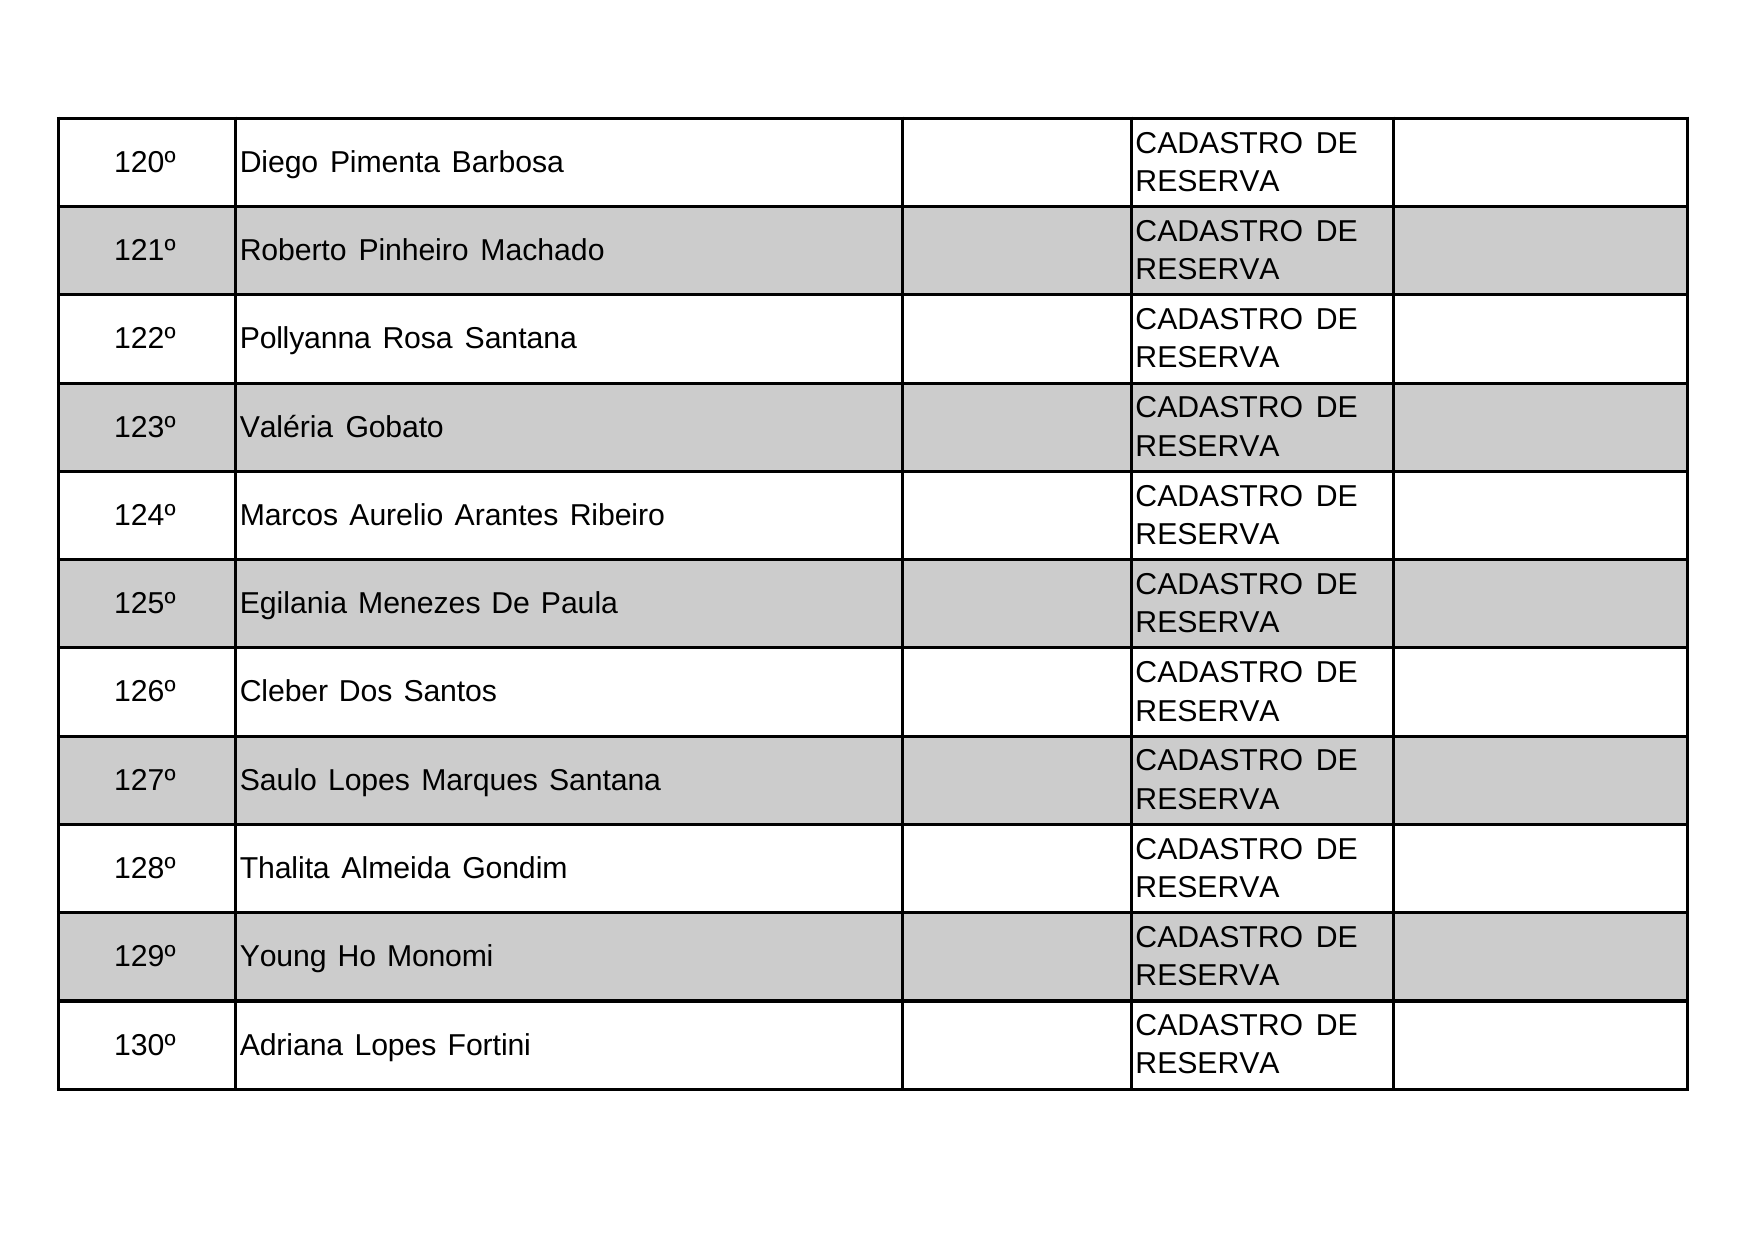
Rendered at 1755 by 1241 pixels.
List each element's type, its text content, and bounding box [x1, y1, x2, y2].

table_cell [1395, 826, 1686, 911]
table_cell 126º [60, 649, 234, 734]
table_cell 129º [60, 914, 234, 999]
table_cell CADASTRO DE RESERVA [1133, 208, 1392, 293]
table_cell 123º [60, 385, 234, 470]
table_cell [1395, 561, 1686, 646]
table_cell 122º [60, 296, 234, 382]
table_cell [904, 296, 1130, 382]
table_cell 127º [60, 738, 234, 823]
table_cell [1395, 296, 1686, 382]
table_cell [1395, 1003, 1686, 1087]
table_header Diego Pimenta Barbosa [237, 120, 901, 205]
table_cell [904, 826, 1130, 911]
table_cell Egilania Menezes De Paula [237, 561, 901, 646]
table_cell 128º [60, 826, 234, 911]
table_cell [1395, 649, 1686, 734]
table_cell 130º [60, 1003, 234, 1087]
table_cell CADASTRO DE RESERVA [1133, 826, 1392, 911]
table_cell Cleber Dos Santos [237, 649, 901, 734]
table_cell [904, 738, 1130, 823]
table_cell [904, 649, 1130, 734]
table_cell 125º [60, 561, 234, 646]
table_cell [904, 914, 1130, 999]
table_header CADASTRO DE RESERVA [1133, 120, 1392, 205]
table_cell CADASTRO DE RESERVA [1133, 385, 1392, 470]
table_cell [904, 561, 1130, 646]
table_cell Pollyanna Rosa Santana [237, 296, 901, 382]
table_cell Marcos Aurelio Arantes Ribeiro [237, 473, 901, 558]
table_cell [1395, 473, 1686, 558]
table_cell CADASTRO DE RESERVA [1133, 473, 1392, 558]
table_cell [904, 473, 1130, 558]
table_cell Saulo Lopes Marques Santana [237, 738, 901, 823]
table_cell 124º [60, 473, 234, 558]
table_cell [1395, 385, 1686, 470]
table_cell [1395, 914, 1686, 999]
table_header [1395, 120, 1686, 205]
table_cell Adriana Lopes Fortini [237, 1003, 901, 1087]
table_cell CADASTRO DE RESERVA [1133, 738, 1392, 823]
table_cell CADASTRO DE RESERVA [1133, 914, 1392, 999]
table_cell CADASTRO DE RESERVA [1133, 649, 1392, 734]
table_cell [1395, 738, 1686, 823]
table_cell CADASTRO DE RESERVA [1133, 296, 1392, 382]
table_cell CADASTRO DE RESERVA [1133, 1003, 1392, 1087]
table_cell Roberto Pinheiro Machado [237, 208, 901, 293]
table_cell CADASTRO DE RESERVA [1133, 561, 1392, 646]
table_cell Thalita Almeida Gondim [237, 826, 901, 911]
table_header 120º [60, 120, 234, 205]
table_cell [904, 1003, 1130, 1087]
table_cell [904, 208, 1130, 293]
table_cell Valéria Gobato [237, 385, 901, 470]
table_cell Young Ho Monomi [237, 914, 901, 999]
table_cell [904, 385, 1130, 470]
table_header [904, 120, 1130, 205]
table_cell [1395, 208, 1686, 293]
table_cell 121º [60, 208, 234, 293]
